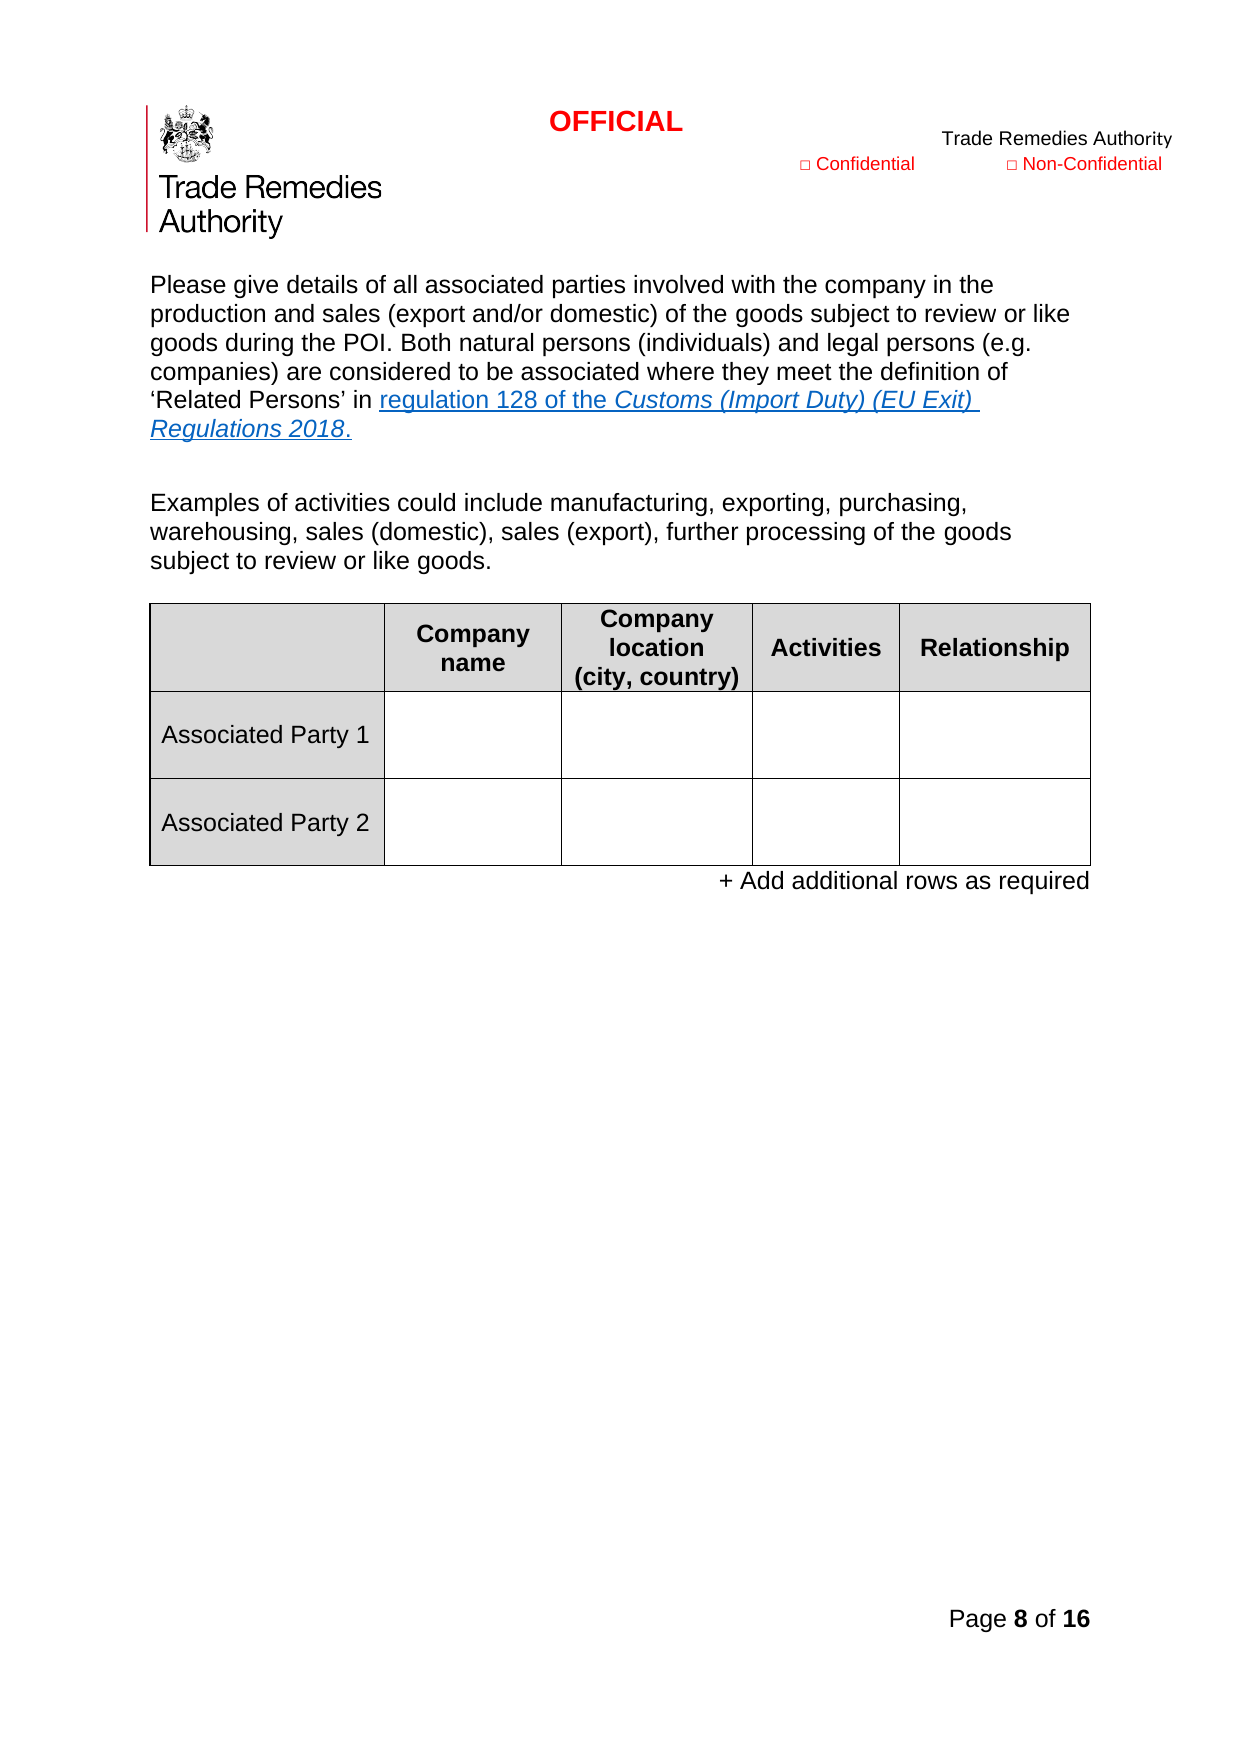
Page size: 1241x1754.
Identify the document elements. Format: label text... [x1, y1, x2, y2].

table_header Activities [753, 604, 899, 691]
table_cell [900, 779, 1090, 865]
text Examples of activities could include manufacturing, exporting, purchasing, warehousing, sales (domestic), sales (export), further processing of the goods subject to review or like goods. [150, 488, 1090, 574]
table_cell Associated Party 2 [151, 779, 384, 865]
table_cell Associated Party 1 [151, 692, 384, 778]
table_header Company name [385, 604, 561, 691]
table_header Relationship [900, 604, 1090, 691]
table_header Company location (city, country) [562, 604, 752, 691]
text + Add additional rows as required [150, 866, 1090, 895]
table_cell [385, 692, 561, 778]
table_header [151, 604, 384, 691]
table_cell [753, 779, 899, 865]
table_cell [900, 692, 1090, 778]
table_cell [753, 692, 899, 778]
table_cell [562, 779, 752, 865]
text Please give details of all associated parties involved with the company in the production and sales (export and/or domestic) of the goods subject to review or like goods during the POI. Both natural persons (individuals) and legal persons (e.g. companies) are considered to be associated where they meet the definition of ‘Related Persons’ in regulation 128 of the Customs (Import Duty) (EU Exit) Regulations 2018. [150, 270, 1090, 443]
table_cell [562, 692, 752, 778]
table_cell [385, 779, 561, 865]
